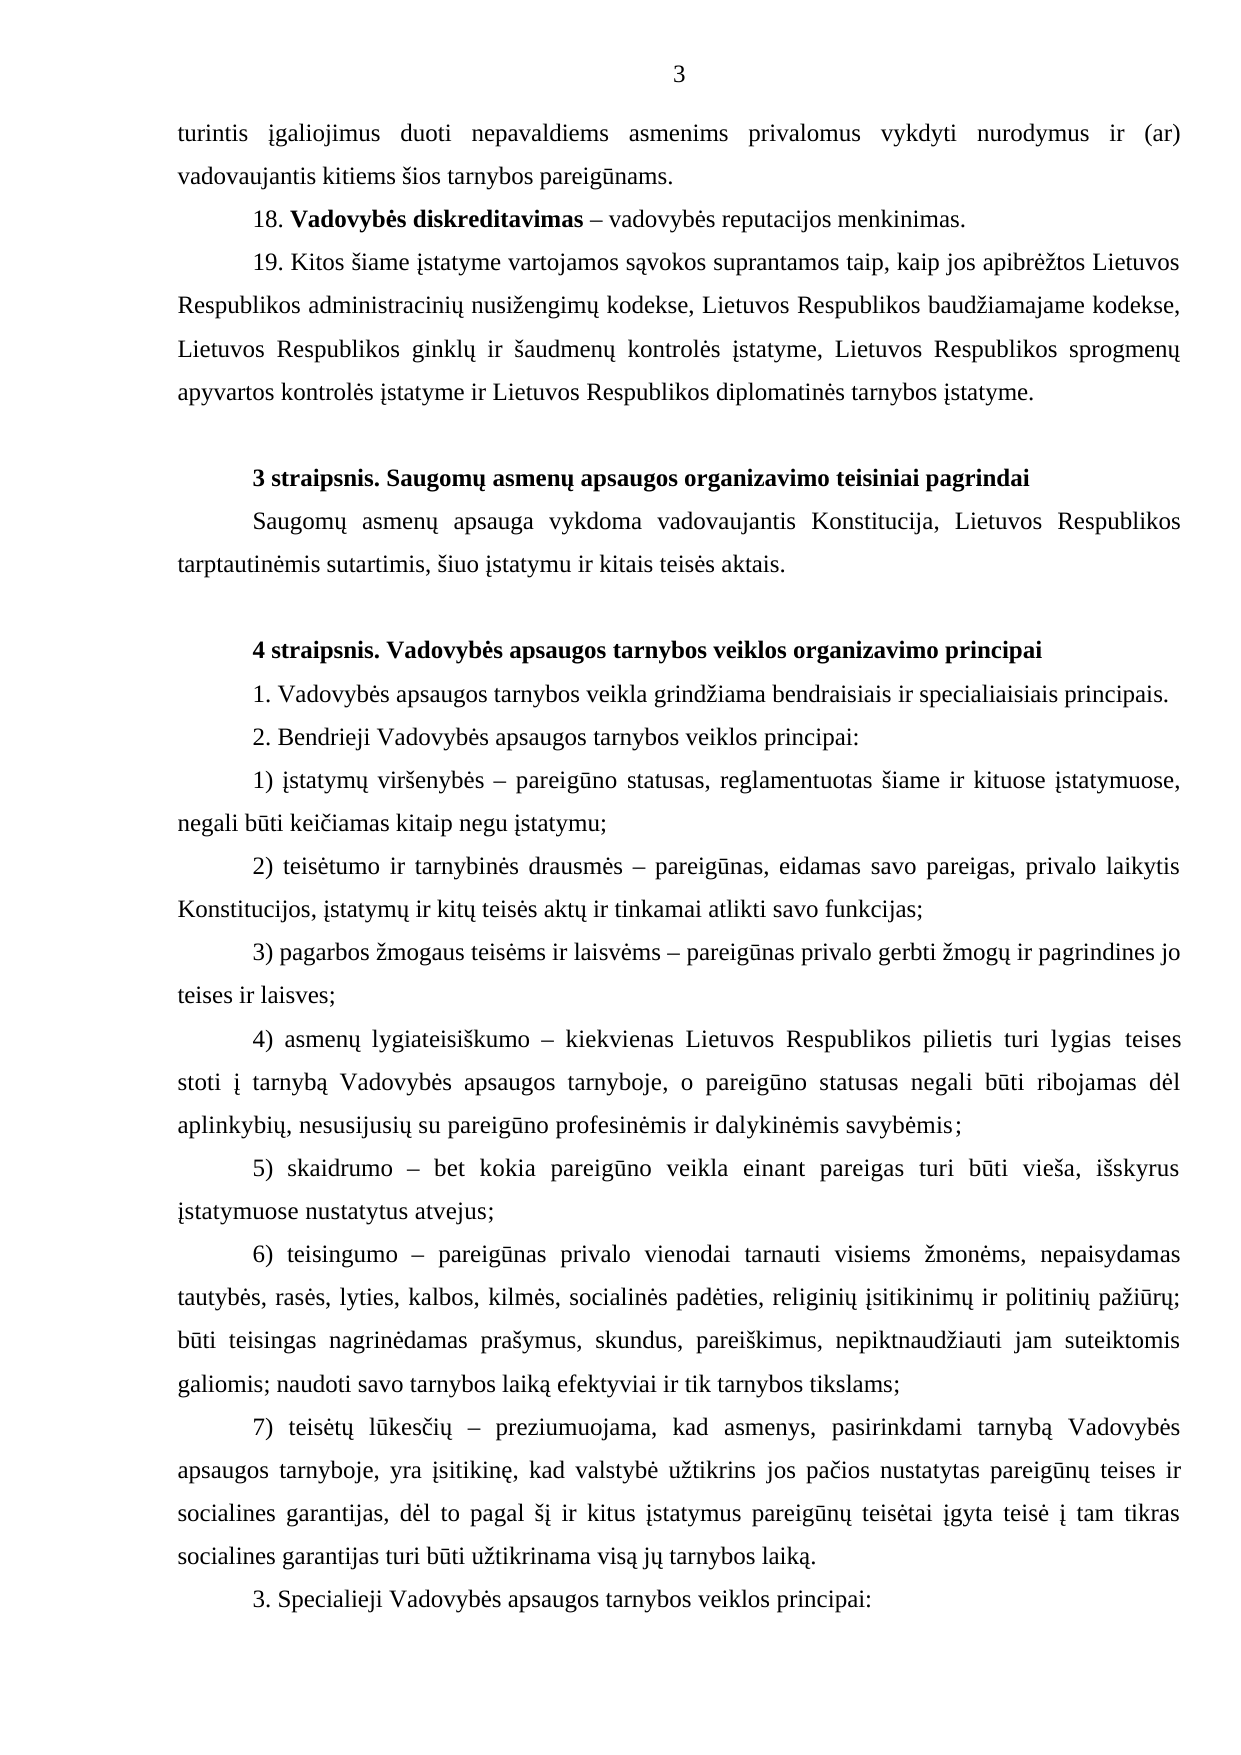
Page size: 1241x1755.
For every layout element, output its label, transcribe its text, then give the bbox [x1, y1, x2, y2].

text 1. Vadovybės apsaugos tarnybos veikla grindžiama bendraisiais ir specialiaisiais principais. [177, 679, 1181, 707]
text 7) teisėtų lūkesčių – preziumuojama, kad asmenys, pasirinkdami tarnybą Vadovybės apsaugos tarnyboje, yra įsitikinę, kad valstybė užtikrins jos pačios nustatytas pareigūnų teises ir socialines garantijas, dėl to pagal šį ir kitus įstatymus pareigūnų teisėtai įgyta teisė į tam tikras socialines garantijas turi būti užtikrinama visą jų tarnybos laiką. [177, 1412, 1181, 1570]
text 3. Specialieji Vadovybės apsaugos tarnybos veiklos principai: [177, 1584, 1181, 1613]
text 19. Kitos šiame įstatyme vartojamos sąvokos suprantamos taip, kaip jos apibrėžtos Lietuvos Respublikos administracinių nusižengimų kodekse, Lietuvos Respublikos baudžiamajame kodekse, Lietuvos Respublikos ginklų ir šaudmenų kontrolės įstatyme, Lietuvos Respublikos sprogmenų apyvartos kontrolės įstatyme ir Lietuvos Respublikos diplomatinės tarnybos įstatyme. [177, 247, 1181, 406]
text 3 straipsnis. Saugomų asmenų apsaugos organizavimo teisiniai pagrindai [177, 463, 1181, 492]
text 6) teisingumo – pareigūnas privalo vienodai tarnauti visiems žmonėms, nepaisydamas tautybės, rasės, lyties, kalbos, kilmės, socialinės padėties, religinių įsitikinimų ir politinių pažiūrų; būti teisingas nagrinėdamas prašymus, skundus, pareiškimus, nepiktnaudžiauti jam suteiktomis galiomis; naudoti savo tarnybos laiką efektyviai ir tik tarnybos tikslams; [177, 1239, 1181, 1397]
text Saugomų asmenų apsauga vykdoma vadovaujantis Konstitucija, Lietuvos Respublikos tarptautinėmis sutartimis, šiuo įstatymu ir kitais teisės aktais. [177, 506, 1181, 578]
text 18. Vadovybės diskreditavimas – vadovybės reputacijos menkinimas. [177, 204, 1181, 233]
text 4 straipsnis. Vadovybės apsaugos tarnybos veiklos organizavimo principai [177, 636, 1181, 664]
text 4) asmenų lygiateisiškumo – kiekvienas Lietuvos Respublikos pilietis turi lygias teises stoti į tarnybą Vadovybės apsaugos tarnyboje, o pareigūno statusas negali būti ribojamas dėl aplinkybių, nesusijusių su pareigūno profesinėmis ir dalykinėmis savybėmis; [177, 1024, 1181, 1139]
text 1) įstatymų viršenybės – pareigūno statusas, reglamentuotas šiame ir kituose įstatymuose, negali būti keičiamas kitaip negu įstatymu; [177, 765, 1181, 837]
text 5) skaidrumo – bet kokia pareigūno veikla einant pareigas turi būti vieša, išskyrus įstatymuose nustatytus atvejus; [177, 1153, 1181, 1225]
text 3) pagarbos žmogaus teisėms ir laisvėms – pareigūnas privalo gerbti žmogų ir pagrindines jo teises ir laisves; [177, 937, 1181, 1009]
text turintis įgaliojimus duoti nepavaldiems asmenims privalomus vykdyti nurodymus ir (ar) vadovaujantis kitiems šios tarnybos pareigūnams. [177, 118, 1181, 190]
text 2) teisėtumo ir tarnybinės drausmės – pareigūnas, eidamas savo pareigas, privalo laikytis Konstitucijos, įstatymų ir kitų teisės aktų ir tinkamai atlikti savo funkcijas; [177, 851, 1181, 923]
text 2. Bendrieji Vadovybės apsaugos tarnybos veiklos principai: [177, 722, 1181, 751]
